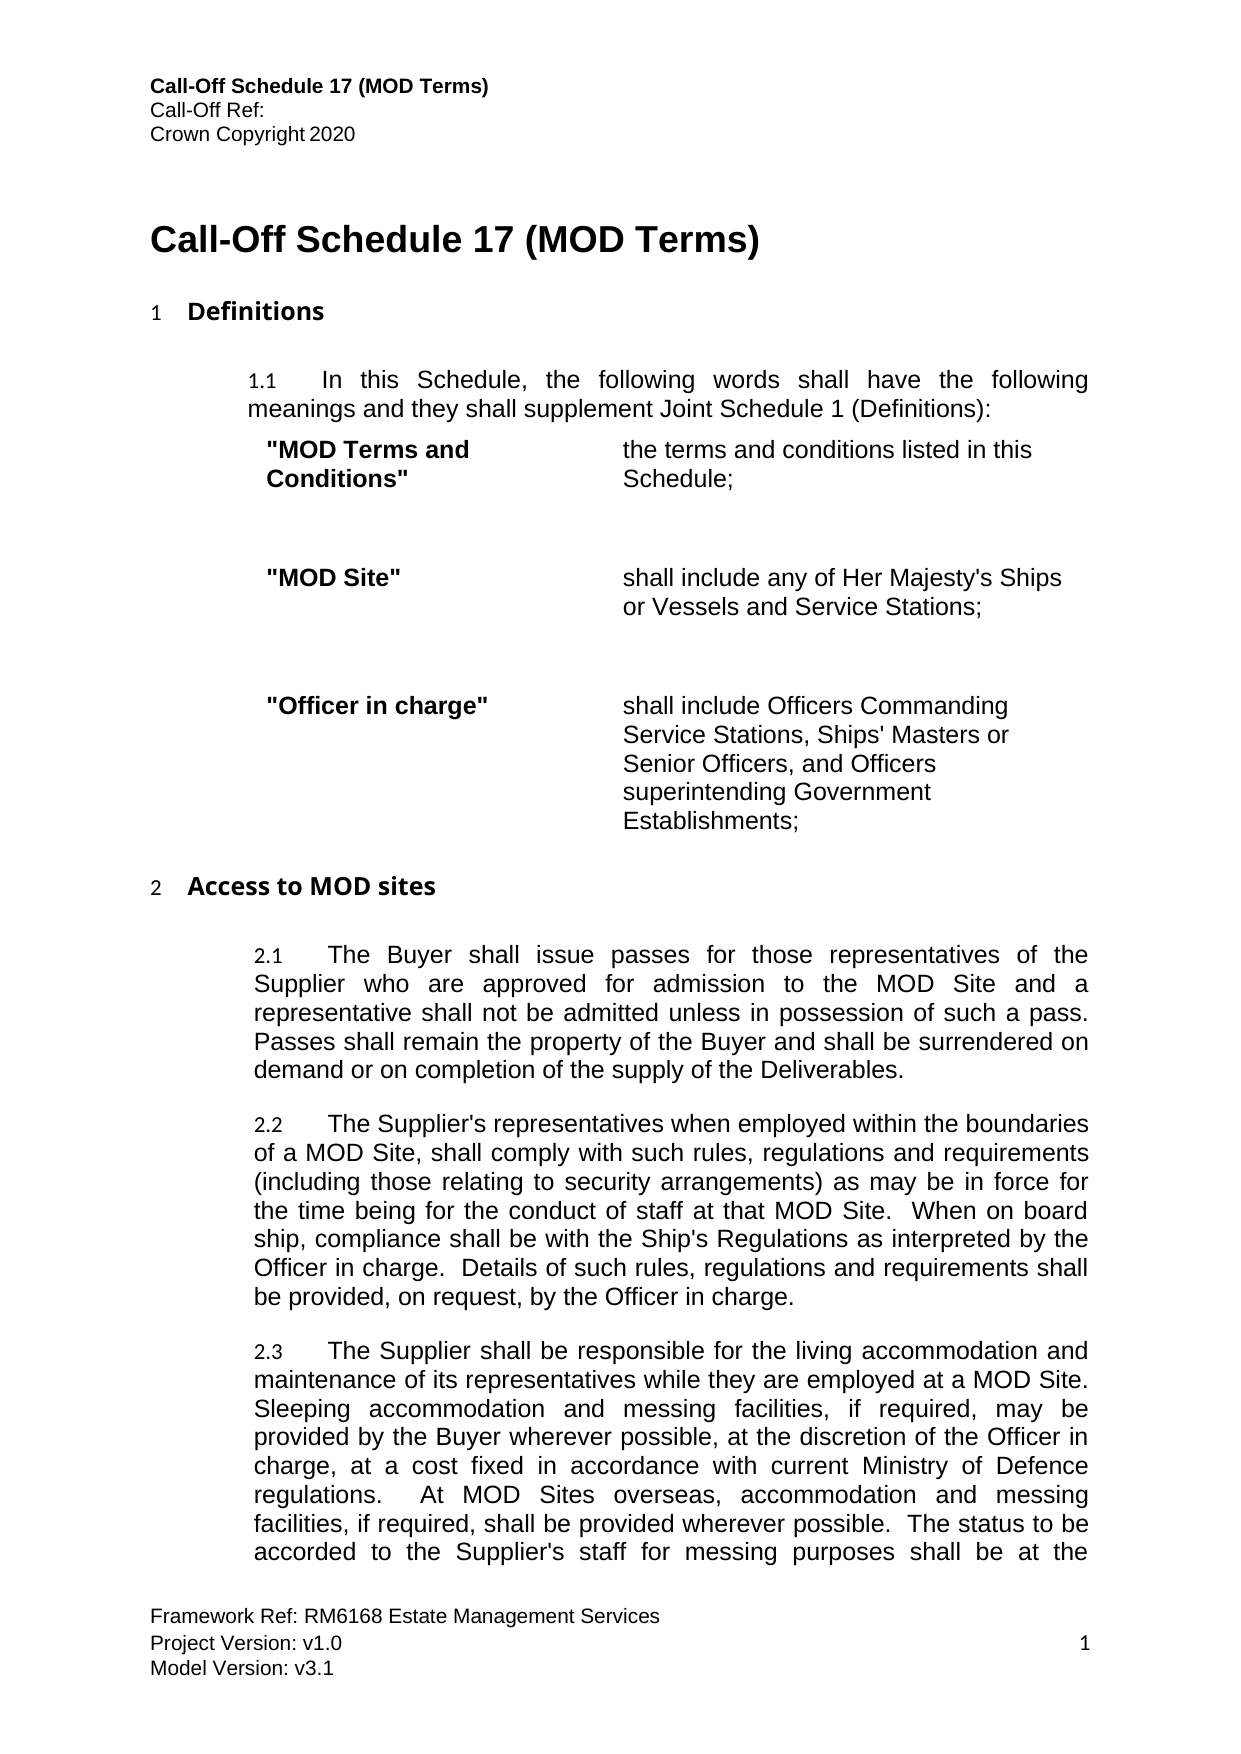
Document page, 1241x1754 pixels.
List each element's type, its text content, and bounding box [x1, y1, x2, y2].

table_header "MOD Terms and Conditions" [255, 435, 611, 563]
table_cell "MOD Site" [255, 563, 611, 691]
list Definitions [150, 293, 1090, 327]
table_header the terms and conditions listed in this Schedule; [611, 435, 1090, 563]
text Call-Off Schedule 17 (MOD Terms) [150, 217, 1090, 260]
table_cell "Officer in charge" [255, 691, 611, 856]
list Access to MOD sites [150, 868, 1090, 902]
list The Supplier's representatives when employed within the boundaries of a MOD Site, shall comply with such rules, regulations and requirements (including those relating to security arrangements) as may be in force for the time being for the conduct of staff at that MOD Site. When on board ship, compliance shall be with the Ship's Regulations as interpreted by the Officer in charge. Details of such rules, regulations and requirements shall be provided, on request, by the Officer in charge. [253, 1109, 1090, 1311]
list The Buyer shall issue passes for those representatives of the Supplier who are approved for admission to the MOD Site and a representative shall not be admitted unless in possession of such a pass. Passes shall remain the property of the Buyer and shall be surrendered on demand or on completion of the supply of the Deliverables. [253, 940, 1090, 1084]
list In this Schedule, the following words shall have the following meanings and they shall supplement Joint Schedule 1 (Definitions): [247, 365, 1090, 423]
table_cell shall include any of Her Majesty's Ships or Vessels and Service Stations; [611, 563, 1090, 691]
table_cell shall include Officers Commanding Service Stations, Ships' Masters or Senior Officers, and Officers superintending Government Establishments; [611, 691, 1090, 856]
list The Supplier shall be responsible for the living accommodation and maintenance of its representatives while they are employed at a MOD Site. Sleeping accommodation and messing facilities, if required, may be provided by the Buyer wherever possible, at the discretion of the Officer in charge, at a cost fixed in accordance with current Ministry of Defence regulations. At MOD Sites overseas, accommodation and messing facilities, if required, shall be provided wherever possible. The status to be accorded to the Supplier's staff for messing purposes shall be at the discretion of the Officer in charge who shall, wherever possible give his decision before the commencement of this Contract where so asked by the Supplier. When sleeping accommodation and messing facilities are not available, a certificate to this effect may be required by the Buyer and shall be obtained by the Supplier from the Officer in charge. Such certificate shall be presented to the Buyer with other evidence relating to the costs of this Contract. [253, 1336, 1090, 1566]
